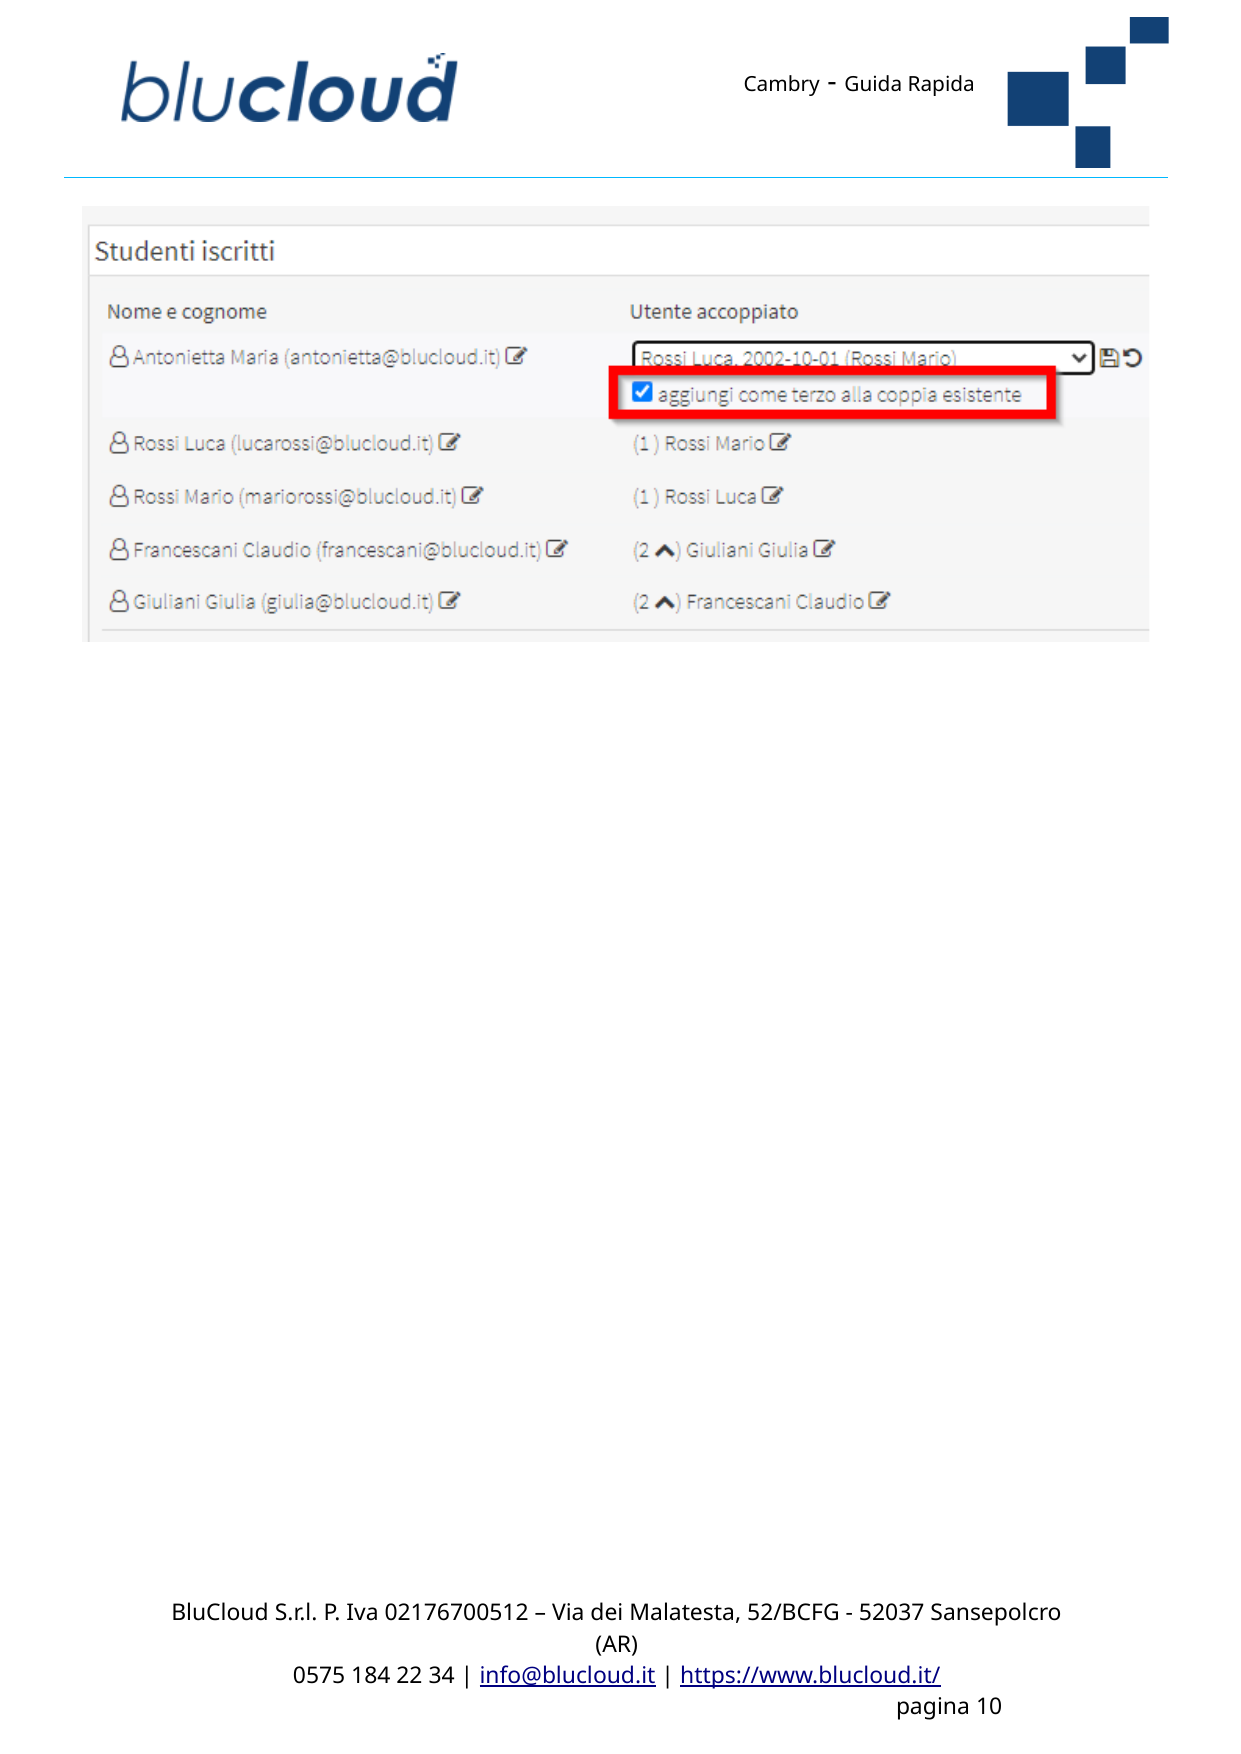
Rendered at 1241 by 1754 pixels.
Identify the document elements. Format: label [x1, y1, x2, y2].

picture [121, 53, 458, 122]
picture [82, 206, 1150, 642]
picture [1007, 17, 1169, 168]
